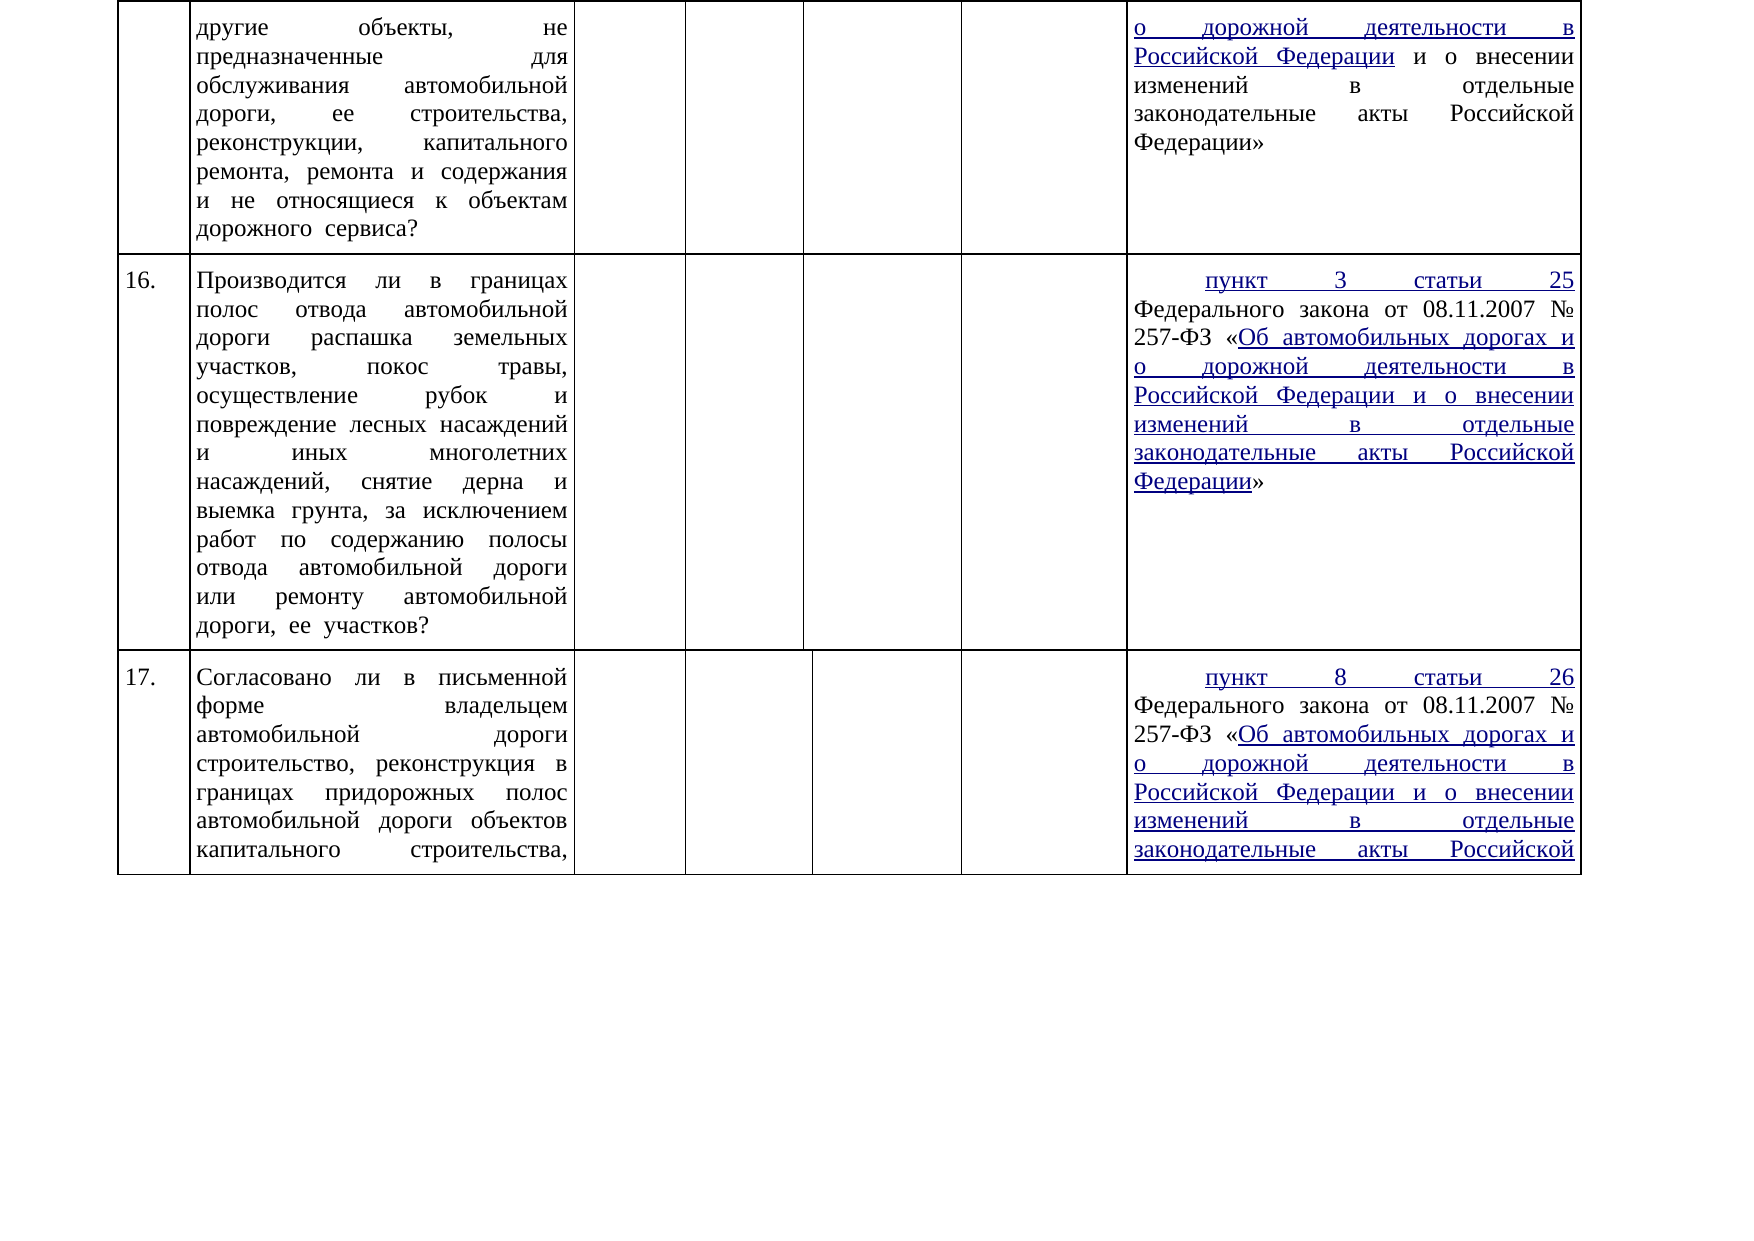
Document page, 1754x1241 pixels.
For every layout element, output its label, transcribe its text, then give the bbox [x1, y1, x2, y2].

table_cell другие объекты, не предназначенные для обслуживания автомобильной дороги, ее строительства, реконструкции, капитального ремонта, ремонта и содержания и не относящиеся к объектам дорожного сервиса? [191, 2, 574, 253]
table_cell [813, 651, 961, 873]
table_cell [1609, 0, 1616, 253]
table_cell 17. [119, 651, 189, 873]
table_cell [686, 255, 803, 649]
table_cell [575, 255, 685, 649]
table_cell [962, 255, 1126, 649]
table_cell [119, 2, 189, 253]
table_cell [1609, 649, 1616, 873]
table_cell [575, 651, 685, 873]
table_cell [686, 651, 812, 873]
table_cell [1582, 253, 1595, 649]
table_cell [962, 2, 1126, 253]
table_cell [1595, 649, 1608, 873]
table_cell пункт 8 статьи 26 Федерального закона от 08.11.2007 № 257-ФЗ «Об автомобильных дорогах и о дорожной деятельности в Российской Федерации и о внесении изменений в отдельные законодательные акты Российской [1128, 651, 1580, 873]
table_cell 16. [119, 255, 189, 649]
table_cell о дорожной деятельности в Российской Федерации и о внесении изменений в отдельные законодательные акты Российской Федерации» [1128, 2, 1580, 253]
table_cell [1609, 253, 1616, 649]
table_cell [1582, 0, 1595, 253]
table_cell Согласовано ли в письменной форме владельцем автомобильной дороги строительство, реконструкция в границах придорожных полос автомобильной дороги объектов капитального строительства, [191, 651, 574, 873]
table_cell [1595, 253, 1608, 649]
table_cell [1582, 649, 1595, 873]
table_cell [686, 2, 803, 253]
table_cell [804, 2, 961, 253]
table_cell пункт 3 статьи 25 Федерального закона от 08.11.2007 № 257-ФЗ «Об автомобильных дорогах и о дорожной деятельности в Российской Федерации и о внесении изменений в отдельные законодательные акты Российской Федерации» [1128, 255, 1580, 649]
table_cell [1595, 0, 1608, 253]
table_cell [804, 255, 961, 649]
table_cell [962, 651, 1126, 873]
table_cell Производится ли в границах полос отвода автомобильной дороги распашка земельных участков, покос травы, осуществление рубок и повреждение лесных насаждений и иных многолетних насаждений, снятие дерна и выемка грунта, за исключением работ по содержанию полосы отвода автомобильной дороги или ремонту автомобильной дороги, ее участков? [191, 255, 574, 649]
table_cell [575, 2, 685, 253]
